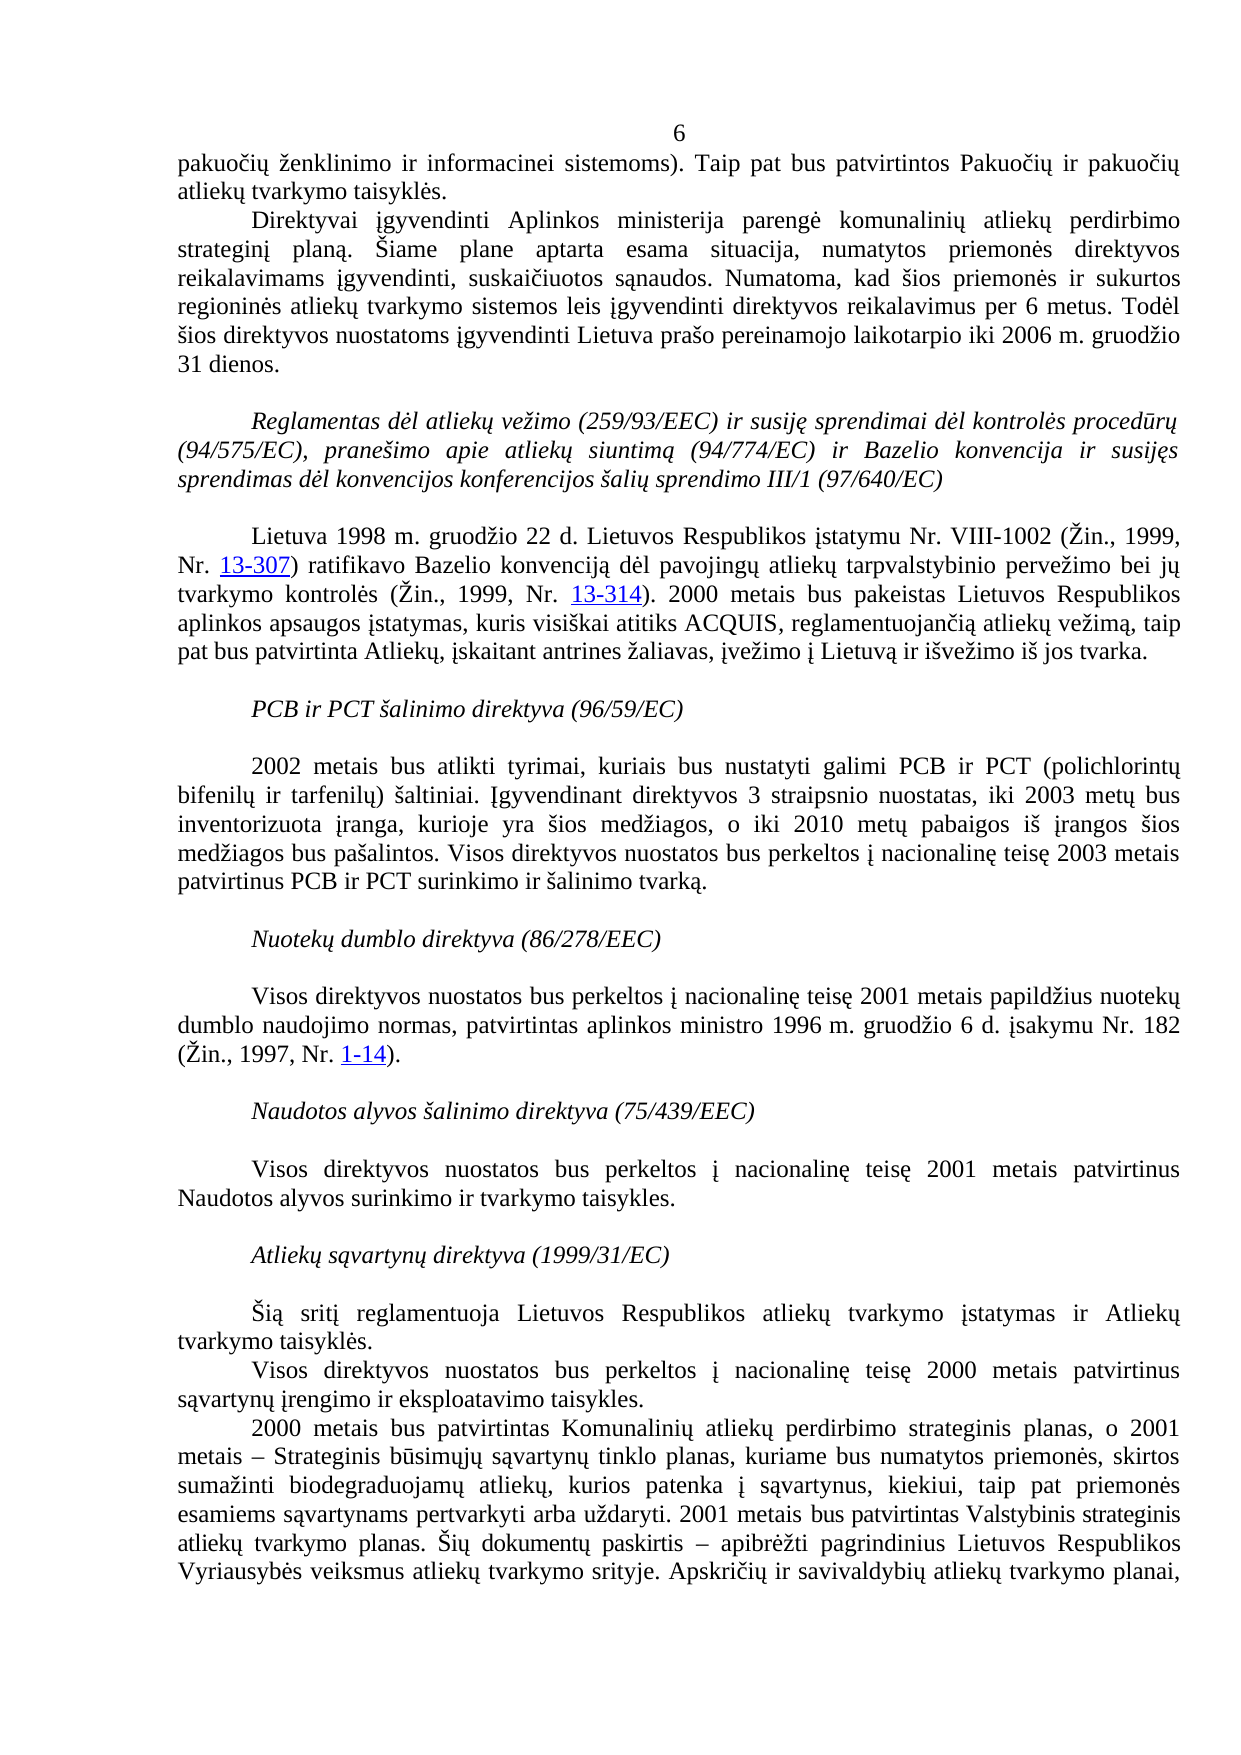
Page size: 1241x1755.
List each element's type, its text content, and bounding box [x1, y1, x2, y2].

text Nuotekų dumblo direktyva (86/278/EEC) [177, 924, 1181, 953]
text PCB ir PCT šalinimo direktyva (96/59/EC) [177, 694, 1181, 723]
text Naudotos alyvos šalinimo direktyva (75/439/EEC) [177, 1096, 1181, 1125]
text 2002 metais bus atlikti tyrimai, kuriais bus nustatyti galimi PCB ir PCT (polichlorintų bifenilų ir tarfenilų) šaltiniai. Įgyvendinant direktyvos 3 straipsnio nuostatas, iki 2003 metų bus inventorizuota įranga, kurioje yra šios medžiagos, o iki 2010 metų pabaigos iš įrangos šios medžiagos bus pašalintos. Visos direktyvos nuostatos bus perkeltos į nacionalinę teisę 2003 metais patvirtinus PCB ir PCT surinkimo ir šalinimo tvarką. [177, 751, 1181, 895]
text Atliekų sąvartynų direktyva (1999/31/EC) [177, 1240, 1181, 1269]
text Šią sritį reglamentuoja Lietuvos Respublikos atliekų tvarkymo įstatymas ir Atliekų tvarkymo taisyklės. [177, 1298, 1181, 1355]
text 2000 metais bus patvirtintas Komunalinių atliekų perdirbimo strateginis planas, o 2001 metais – Strateginis būsimųjų sąvartynų tinklo planas, kuriame bus numatytos priemonės, skirtos sumažinti biodegraduojamų atliekų, kurios patenka į sąvartynus, kiekiui, taip pat priemonės esamiems sąvartynams pertvarkyti arba uždaryti. 2001 metais bus patvirtintas Valstybinis strateginis atliekų tvarkymo planas. Šių dokumentų paskirtis – apibrėžti pagrindinius Lietuvos Respublikos Vyriausybės veiksmus atliekų tvarkymo srityje. Apskričių ir savivaldybių atliekų tvarkymo planai, [177, 1413, 1181, 1585]
text Visos direktyvos nuostatos bus perkeltos į nacionalinę teisę 2001 metais papildžius nuotekų dumblo naudojimo normas, patvirtintas aplinkos ministro 1996 m. gruodžio 6 d. įsakymu Nr. 182 (Žin., 1997, Nr. 1-14). [177, 981, 1181, 1068]
text Lietuva 1998 m. gruodžio 22 d. Lietuvos Respublikos įstatymu Nr. VIII-1002 (Žin., 1999, Nr. 13-307) ratifikavo Bazelio konvenciją dėl pavojingų atliekų tarpvalstybinio pervežimo bei jų tvarkymo kontrolės (Žin., 1999, Nr. 13-314). 2000 metais bus pakeistas Lietuvos Respublikos aplinkos apsaugos įstatymas, kuris visiškai atitiks ACQUIS, reglamentuojančią atliekų vežimą, taip pat bus patvirtinta Atliekų, įskaitant antrines žaliavas, įvežimo į Lietuvą ir išvežimo iš jos tvarka. [177, 521, 1181, 665]
text Visos direktyvos nuostatos bus perkeltos į nacionalinę teisę 2000 metais patvirtinus sąvartynų įrengimo ir eksploatavimo taisykles. [177, 1355, 1181, 1413]
text Direktyvai įgyvendinti Aplinkos ministerija parengė komunalinių atliekų perdirbimo strateginį planą. Šiame plane aptarta esama situacija, numatytos priemonės direktyvos reikalavimams įgyvendinti, suskaičiuotos sąnaudos. Numatoma, kad šios priemonės ir sukurtos regioninės atliekų tvarkymo sistemos leis įgyvendinti direktyvos reikalavimus per 6 metus. Todėl šios direktyvos nuostatoms įgyvendinti Lietuva prašo pereinamojo laikotarpio iki 2006 m. gruodžio 31 dienos. [177, 205, 1181, 378]
text pakuočių ženklinimo ir informacinei sistemoms). Taip pat bus patvirtintos Pakuočių ir pakuočių atliekų tvarkymo taisyklės. [177, 148, 1181, 205]
text Visos direktyvos nuostatos bus perkeltos į nacionalinę teisę 2001 metais patvirtinus Naudotos alyvos surinkimo ir tvarkymo taisykles. [177, 1154, 1181, 1211]
text Reglamentas dėl atliekų vežimo (259/93/EEC) ir susiję sprendimai dėl kontrolės procedūrų (94/575/EC), pranešimo apie atliekų siuntimą (94/774/EC) ir Bazelio konvencija ir susijęs sprendimas dėl konvencijos konferencijos šalių sprendimo III/1 (97/640/EC) [177, 406, 1181, 493]
